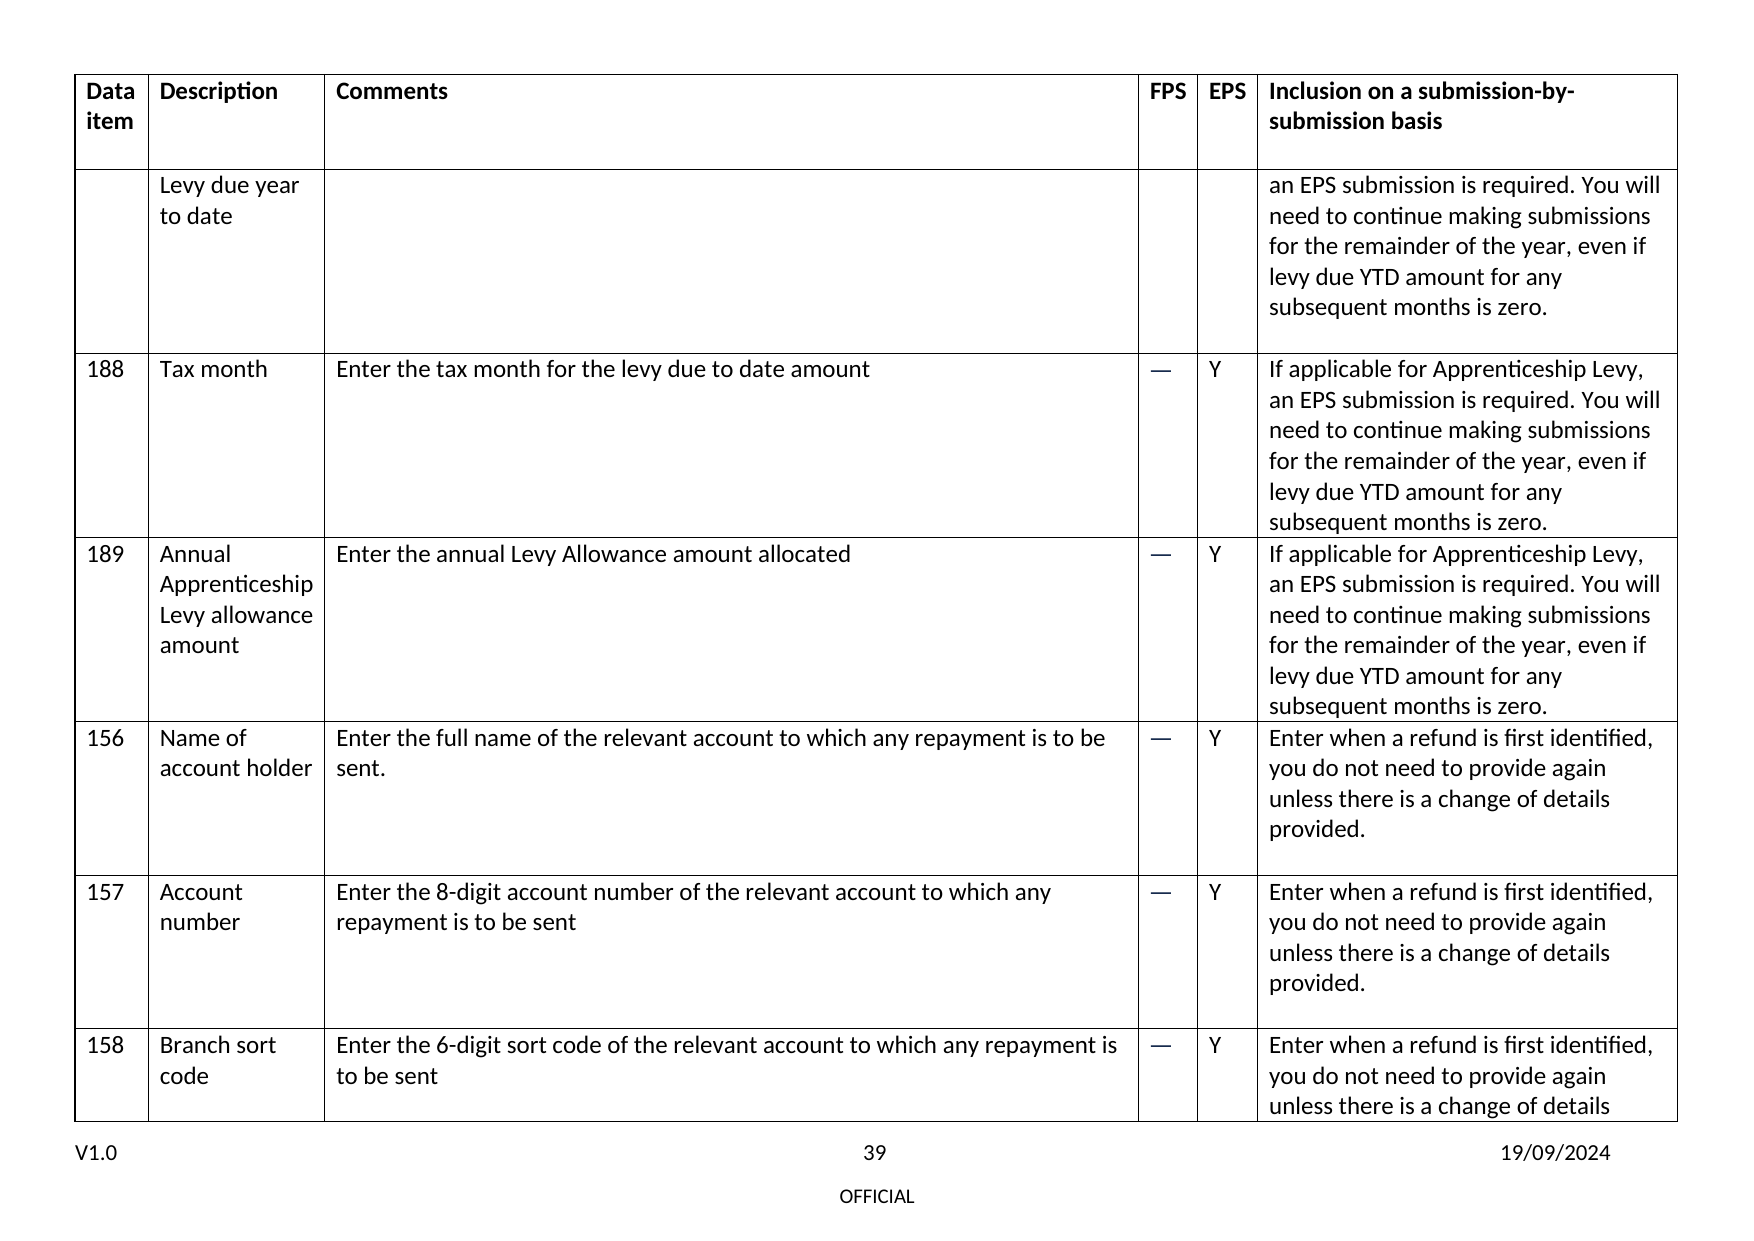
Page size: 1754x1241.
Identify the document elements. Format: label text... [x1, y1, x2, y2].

table_cell — [1139, 722, 1197, 874]
table_cell 157 [76, 876, 148, 1028]
table_cell — [1139, 354, 1197, 537]
table_cell Tax month [149, 354, 324, 537]
table_cell If applicable for Apprenticeship Levy, an EPS submission is required. You will need to continue making submissions for the remainder of the year, even if levy due YTD amount for any subsequent months is zero. [1258, 538, 1677, 721]
table_cell an EPS submission is required. You will need to continue making submissions for the remainder of the year, even if levy due YTD amount for any subsequent months is zero. [1258, 170, 1677, 353]
table_cell 188 [76, 354, 148, 537]
table_header Comments [325, 75, 1138, 168]
table_cell 189 [76, 538, 148, 721]
table_cell [76, 170, 148, 353]
table_cell Annual Apprenticeship Levy allowance amount [149, 538, 324, 721]
table_cell Enter the annual Levy Allowance amount allocated [325, 538, 1138, 721]
table_cell Enter the 8-digit account number of the relevant account to which any repayment is to be sent [325, 876, 1138, 1028]
table_cell [1139, 170, 1197, 353]
table_cell — [1139, 538, 1197, 721]
table_cell [325, 170, 1138, 353]
table_cell Name of account holder [149, 722, 324, 874]
table_cell 158 [76, 1029, 148, 1121]
table_header FPS [1139, 75, 1197, 168]
table_cell Enter when a refund is first identified, you do not need to provide again unless there is a change of details [1258, 1029, 1677, 1121]
table_cell — [1139, 876, 1197, 1028]
table_cell [1198, 170, 1257, 353]
table_cell Y [1198, 354, 1257, 537]
table_cell — [1139, 1029, 1197, 1121]
table_cell Enter the tax month for the levy due to date amount [325, 354, 1138, 537]
table_header EPS [1198, 75, 1257, 168]
table_cell Y [1198, 876, 1257, 1028]
table_cell Enter when a refund is first identified, you do not need to provide again unless there is a change of details provided. [1258, 876, 1677, 1028]
table_cell Y [1198, 538, 1257, 721]
table_header Data item [76, 75, 148, 168]
table_cell Levy due year to date [149, 170, 324, 353]
table_header Inclusion on a submission-by-submission basis [1258, 75, 1677, 168]
table_cell Y [1198, 722, 1257, 874]
table_cell Enter the full name of the relevant account to which any repayment is to be sent. [325, 722, 1138, 874]
table_cell Y [1198, 1029, 1257, 1121]
table_cell If applicable for Apprenticeship Levy, an EPS submission is required. You will need to continue making submissions for the remainder of the year, even if levy due YTD amount for any subsequent months is zero. [1258, 354, 1677, 537]
table_cell Enter the 6-digit sort code of the relevant account to which any repayment is to be sent [325, 1029, 1138, 1121]
table_cell Account number [149, 876, 324, 1028]
table_cell 156 [76, 722, 148, 874]
table_cell Branch sort code [149, 1029, 324, 1121]
table_header Description [149, 75, 324, 168]
table_cell Enter when a refund is first identified, you do not need to provide again unless there is a change of details provided. [1258, 722, 1677, 874]
